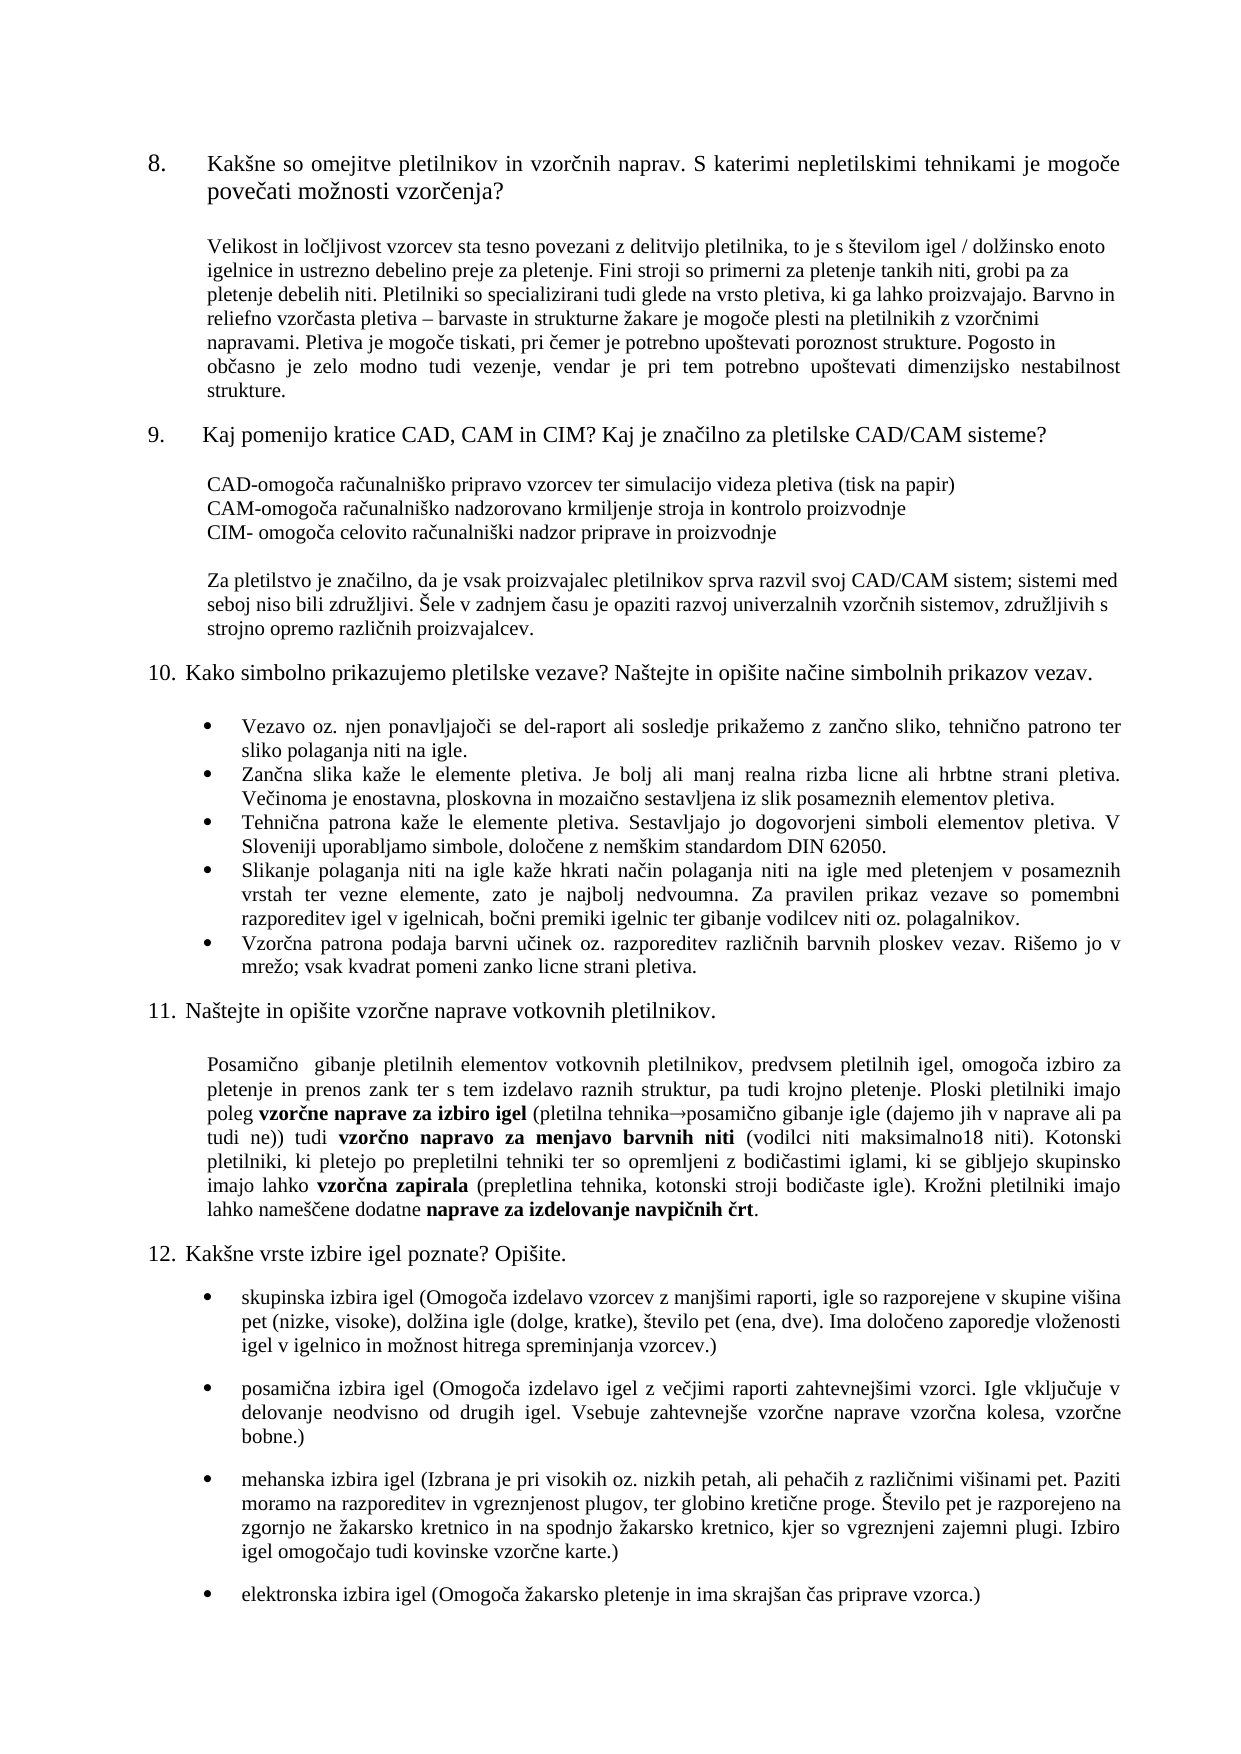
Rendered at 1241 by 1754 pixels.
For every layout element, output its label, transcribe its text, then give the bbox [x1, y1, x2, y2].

list Naštejte in opišite vzorčne naprave votkovnih pletilnikov. [148, 997, 1122, 1024]
list posamična izbira igel (Omogoča izdelavo igel z večjimi raporti zahtevnejšimi vzorci. Igle vključuje v delovanje neodvisno od drugih igel. Vsebuje zahtevnejše vzorčne naprave vzorčna kolesa, vzorčne bobne.) [204, 1376, 1122, 1448]
list skupinska izbira igel (Omogoča izdelavo vzorcev z manjšimi raporti, igle so razporejene v skupine višina pet (nizke, visoke), dolžina igle (dolge, kratke), število pet (ena, dve). Ima določeno zaporedje vloženosti igel v igelnico in možnost hitrega spreminjanja vzorcev.) [204, 1285, 1122, 1357]
text pletenje debelih niti. Pletilniki so specializirani tudi glede na vrsto pletiva, ki ga lahko proizvajajo. Barvno in [207, 282, 1122, 306]
list Kaj pomenijo kratice CAD, CAM in CIM? Kaj je značilno za pletilske CAD/CAM sisteme? [148, 421, 1122, 447]
list Kakšne so omejitve pletilnikov in vzorčnih naprav. S katerimi nepletilskimi tehnikami je mogoče povečati možnosti vzorčenja? [148, 148, 1122, 205]
list Kako simbolno prikazujemo pletilske vezave? Naštejte in opišite načine simbolnih prikazov vezav. [148, 659, 1122, 685]
list Tehnična patrona kaže le elemente pletiva. Sestavljajo jo dogovorjeni simboli elementov pletiva. V Sloveniji uporabljamo simbole, določene z nemškim standardom DIN 62050. [204, 810, 1122, 858]
list Slikanje polaganja niti na igle kaže hkrati način polaganja niti na igle med pletenjem v posameznih vrstah ter vezne elemente, zato je najbolj nedvoumna. Za pravilen prikaz vezave so pomembni razporeditev igel v igelnicah, bočni premiki igelnic ter gibanje vodilcev niti oz. polagalnikov. [204, 858, 1122, 930]
text strojno opremo različnih proizvajalcev. [207, 616, 1122, 640]
text Velikost in ločljivost vzorcev sta tesno povezani z delitvijo pletilnika, to je s številom igel / dolžinsko enoto [207, 234, 1122, 258]
list Vzorčna patrona podaja barvni učinek oz. razporeditev različnih barvnih ploskev vezav. Rišemo jo v mrežo; vsak kvadrat pomeni zanko licne strani pletiva. [204, 930, 1122, 978]
list Vezavo oz. njen ponavljajoči se del-raport ali sosledje prikažemo z zančno sliko, tehnično patrono ter sliko polaganja niti na igle. [204, 714, 1122, 762]
list mehanska izbira igel (Izbrana je pri visokih oz. nizkih petah, ali pehačih z različnimi višinami pet. Paziti moramo na razporeditev in vgreznjenost plugov, ter globino kretične proge. Število pet je razporejeno na zgornjo ne žakarsko kretnico in na spodnjo žakarsko kretnico, kjer so vgreznjeni zajemni plugi. Izbiro igel omogočajo tudi kovinske vzorčne karte.) [204, 1467, 1122, 1563]
text reliefno vzorčasta pletiva – barvaste in strukturne žakare je mogoče plesti na pletilnikih z vzorčnimi [207, 306, 1122, 330]
text občasno je zelo modno tudi vezenje, vendar je pri tem potrebno upoštevati dimenzijsko nestabilnost strukture. [207, 354, 1122, 402]
text igelnice in ustrezno debelino preje za pletenje. Fini stroji so primerni za pletenje tankih niti, grobi pa za [207, 258, 1122, 282]
text napravami. Pletiva je mogoče tiskati, pri čemer je potrebno upoštevati poroznost strukture. Pogosto in [207, 330, 1122, 354]
list Zančna slika kaže le elemente pletiva. Je bolj ali manj realna rizba licne ali hrbtne strani pletiva. Večinoma je enostavna, ploskovna in mozaično sestavljena iz slik posameznih elementov pletiva. [204, 762, 1122, 810]
text CAM-omogoča računalniško nadzorovano krmiljenje stroja in kontrolo proizvodnje [207, 496, 1122, 520]
text Za pletilstvo je značilno, da je vsak proizvajalec pletilnikov sprva razvil svoj CAD/CAM sistem; sistemi med [207, 568, 1122, 592]
text CIM- omogoča celovito računalniški nadzor priprave in proizvodnje [207, 520, 1122, 544]
text Posamično gibanje pletilnih elementov votkovnih pletilnikov, predvsem pletilnih igel, omogoča izbiro za pletenje in prenos zank ter s tem izdelavo raznih struktur, pa tudi krojno pletenje. Ploski pletilniki imajo poleg vzorčne naprave za izbiro igel (pletilna tehnikaposamično gibanje igle (dajemo jih v naprave ali pa tudi ne)) tudi vzorčno napravo za menjavo barvnih niti (vodilci niti maksimalno18 niti). Kotonski pletilniki, ki pletejo po prepletilni tehniki ter so opremljeni z bodičastimi iglami, ki se gibljejo skupinsko imajo lahko vzorčna zapirala (prepletlina tehnika, kotonski stroji bodičaste igle). Krožni pletilniki imajo lahko nameščene dodatne naprave za izdelovanje navpičnih črt. [207, 1052, 1122, 1221]
list Kakšne vrste izbire igel poznate? Opišite. [148, 1239, 1122, 1266]
list elektronska izbira igel (Omogoča žakarsko pletenje in ima skrajšan čas priprave vzorca.) [204, 1582, 1122, 1606]
text seboj niso bili združljivi. Šele v zadnjem času je opaziti razvoj univerzalnih vzorčnih sistemov, združljivih s [207, 592, 1122, 616]
text CAD-omogoča računalniško pripravo vzorcev ter simulacijo videza pletiva (tisk na papir) [207, 472, 1122, 496]
